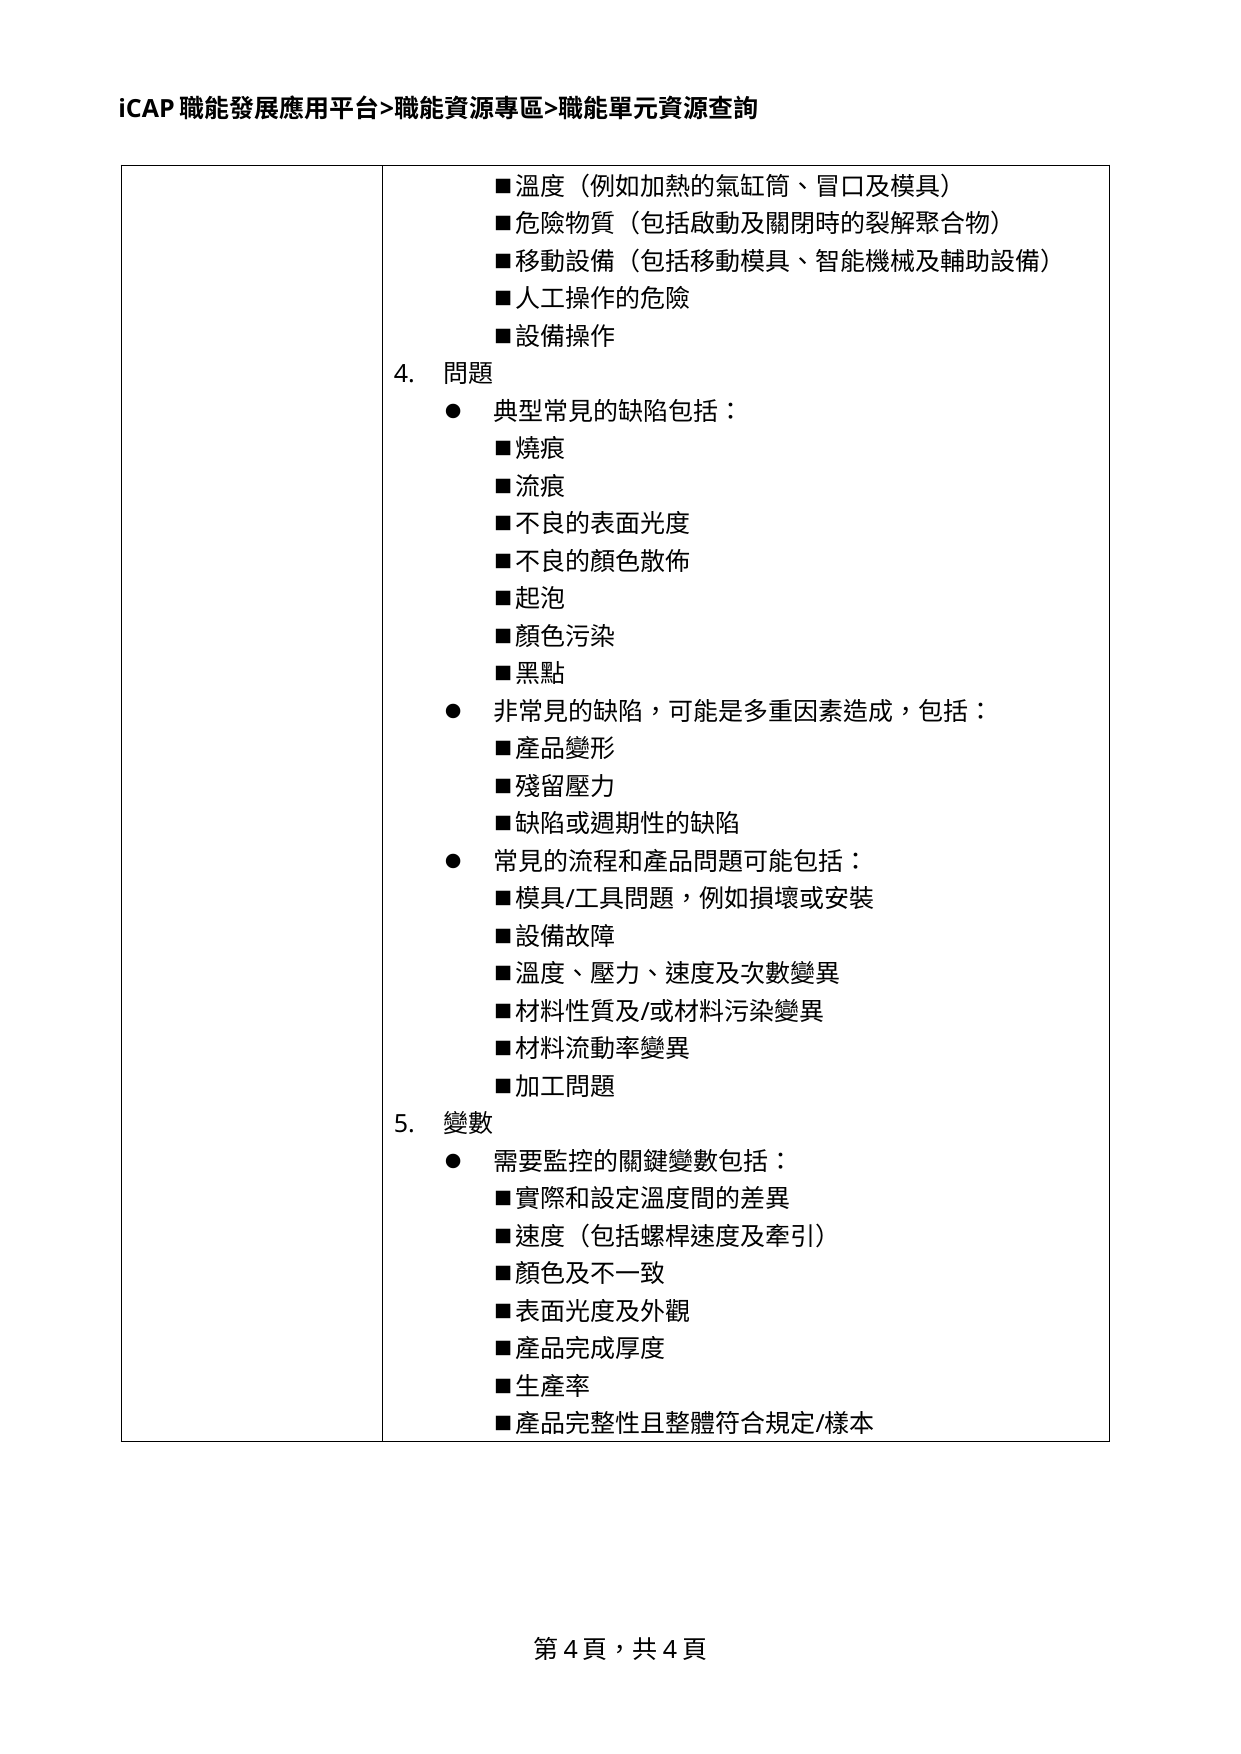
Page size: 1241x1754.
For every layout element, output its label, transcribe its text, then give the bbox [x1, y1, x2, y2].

table_cell [122, 166, 382, 1441]
table_cell 工具和設備 本職能包括使用以下設備及工具： 押出設備及組件（例如主驅動、齒輪箱、推力裝配、接合器、閘、斷路器板、篩組件、配料機、螺旋、氣缸筒、加熱器、熱電偶） 押出模具（例如桿材、片材、管材、異型材及纜線） 押出機，單螺旋或雙螺旋皆可 輔助設備（例如水泵、給料機、料斗裝載機、製粒機、 除濕烘乾機） 採取樣品的工具 相關個人保護設備 產品 這些可能包括： 桿材 片材 薄膜 異型材 踏板異型材 纜線 危害 常見的危險包括： 外溢 灰塵/蒸氣 滑倒（例如因為裂灑的顆粒） 溫度（例如加熱的氣缸筒、冒口及模具） 危險物質（包括啟動及關閉時的裂解聚合物） 移動設備（包括移動模具、智能機械及輔助設備） 人工操作的危險 設備操作 問題 典型常見的缺陷包括： 燒痕 流痕 不良的表面光度 不良的顏色散佈 起泡 顏色污染 黑點 非常見的缺陷，可能是多重因素造成，包括： 產品變形 殘留壓力 缺陷或週期性的缺陷 常見的流程和產品問題可能包括： 模具/工具問題，例如損壞或安裝 設備故障 溫度、壓力、速度及次數變異 材料性質及/或材料污染變異 材料流動率變異 加工問題 變數 需要監控的關鍵變數包括： 實際和設定溫度間的差異 速度（包括螺桿速度及牽引） 顏色及不一致 表面光度及外觀 產品完成厚度 生產率 產品完整性且整體符合規定/樣本 [383, 166, 1109, 1441]
